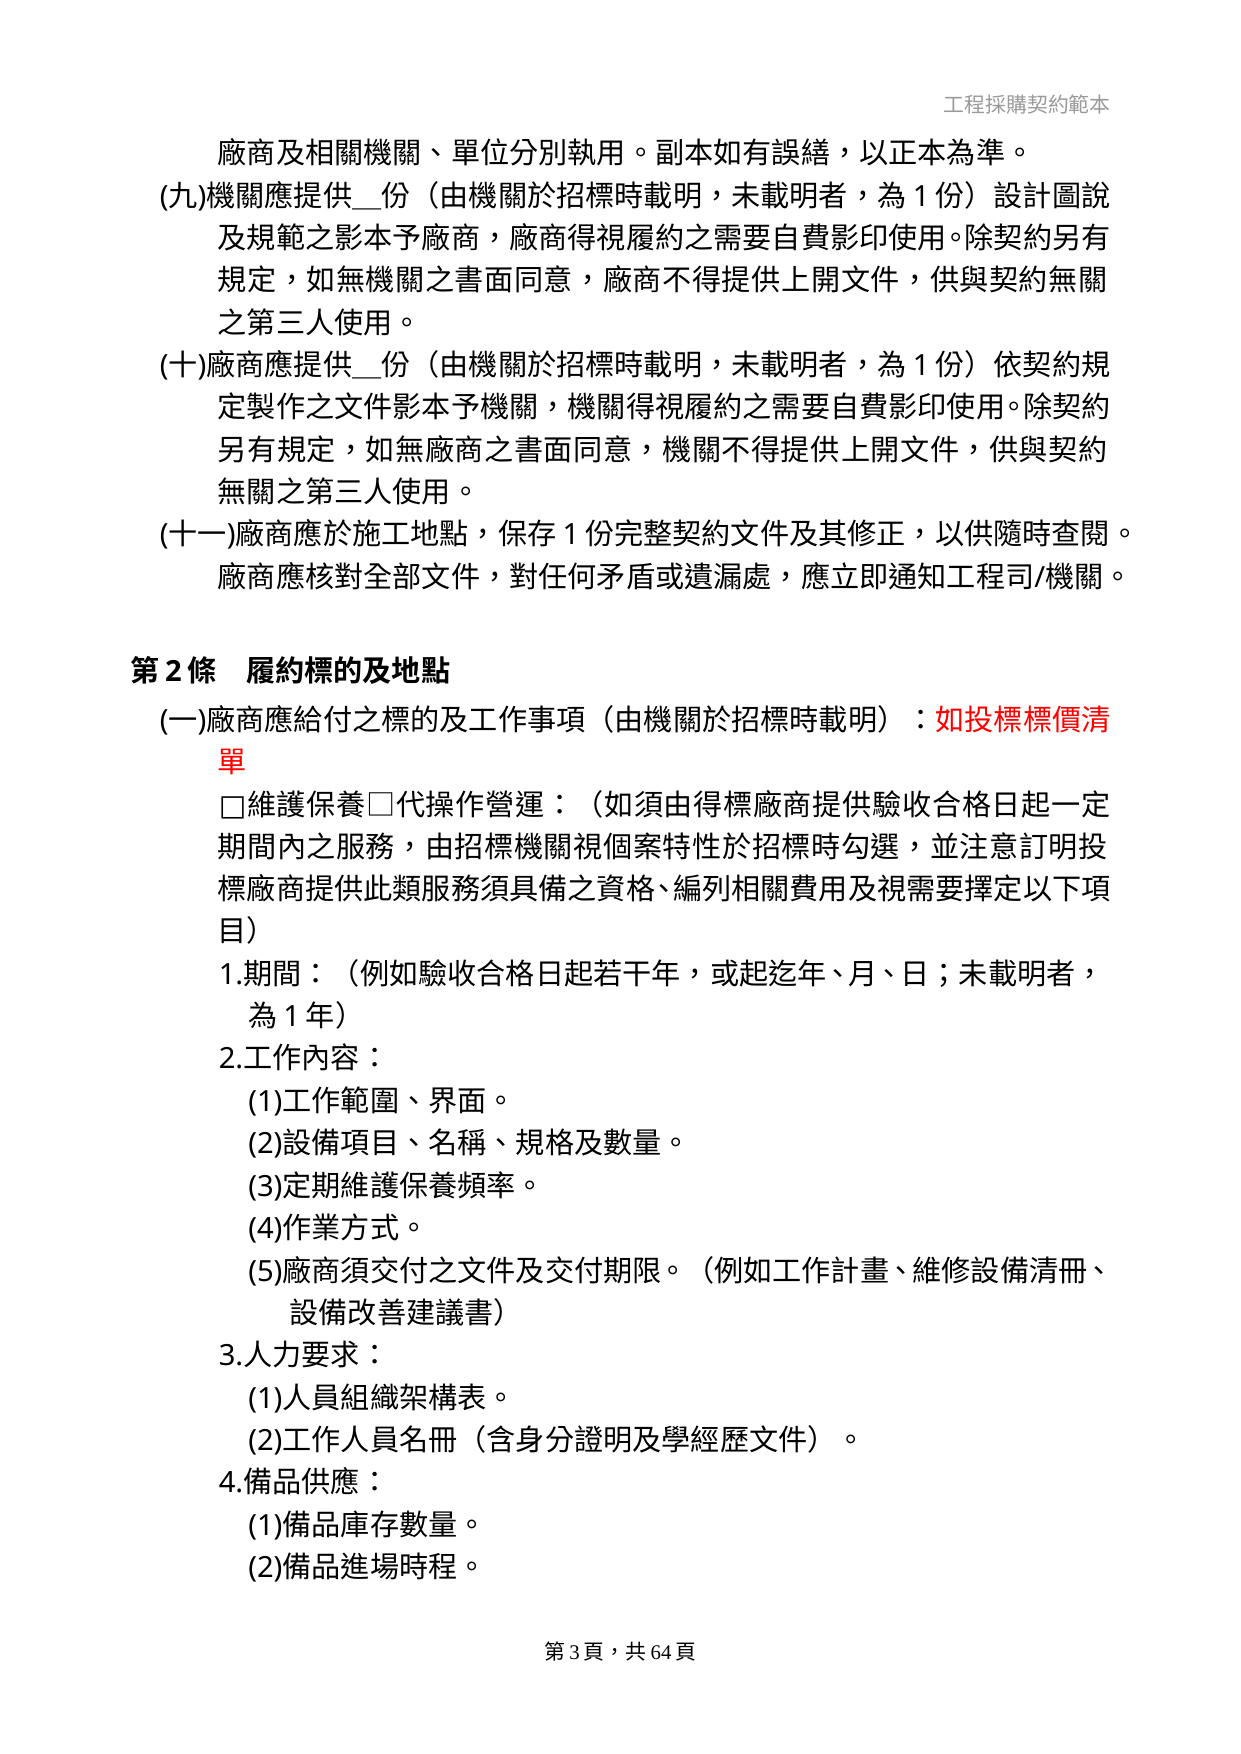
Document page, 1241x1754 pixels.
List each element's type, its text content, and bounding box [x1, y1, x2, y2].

text (八)經雙方代表人或其授權人簽署契約正本2份，機關及廠商各執1份，並由雙方各依印花稅法之規定繳納印花稅。副本＿份（請載明），由機關、廠商及相關機關、單位分別執用。副本如有誤繕，以正本為準。 [159, 130, 1110, 172]
text (九)機關應提供＿份（由機關於招標時載明，未載明者，為1份）設計圖說及規範之影本予廠商，廠商得視履約之需要自費影印使用。除契約另有規定，如無機關之書面同意，廠商不得提供上開文件，供與契約無關之第三人使用。 [159, 172, 1110, 341]
text (十一)廠商應於施工地點，保存1份完整契約文件及其修正，以供隨時查閱。廠商應核對全部文件，對任何矛盾或遺漏處，應立即通知工程司/機關。 [159, 511, 1110, 596]
text 第2條 履約標的及地點 [130, 648, 1110, 690]
text (1)工作範圍、界面。 [248, 1077, 1110, 1120]
text (1)人員組織架構表。 [248, 1374, 1110, 1417]
text (4)作業方式。 [248, 1205, 1110, 1247]
text (5)廠商須交付之文件及交付期限。（例如工作計畫、維修設備清冊、設備改善建議書） [248, 1247, 1110, 1332]
text (一)廠商應給付之標的及工作事項（由機關於招標時載明）：如投標標價清單 [159, 696, 1110, 781]
text (2)設備項目、名稱、規格及數量。 [248, 1120, 1110, 1162]
text 2.工作內容： [218, 1035, 1104, 1077]
text (2)備品進場時程。 [248, 1544, 1110, 1586]
text □維護保養□代操作營運：（如須由得標廠商提供驗收合格日起一定期間內之服務，由招標機關視個案特性於招標時勾選，並注意訂明投標廠商提供此類服務須具備之資格、編列相關費用及視需要擇定以下項目） [217, 781, 1110, 950]
text 3.人力要求： [218, 1332, 1104, 1374]
text (3)定期維護保養頻率。 [248, 1162, 1110, 1205]
text 1.期間：（例如驗收合格日起若干年，或起迄年、月、日；未載明者，為1年） [218, 950, 1104, 1035]
text (2)工作人員名冊（含身分證明及學經歷文件）。 [248, 1417, 1110, 1459]
text 4.備品供應： [218, 1459, 1104, 1501]
text (十)廠商應提供＿份（由機關於招標時載明，未載明者，為1份）依契約規定製作之文件影本予機關，機關得視履約之需要自費影印使用。除契約另有規定，如無廠商之書面同意，機關不得提供上開文件，供與契約無關之第三人使用。 [159, 341, 1110, 511]
text (1)備品庫存數量。 [248, 1501, 1110, 1544]
